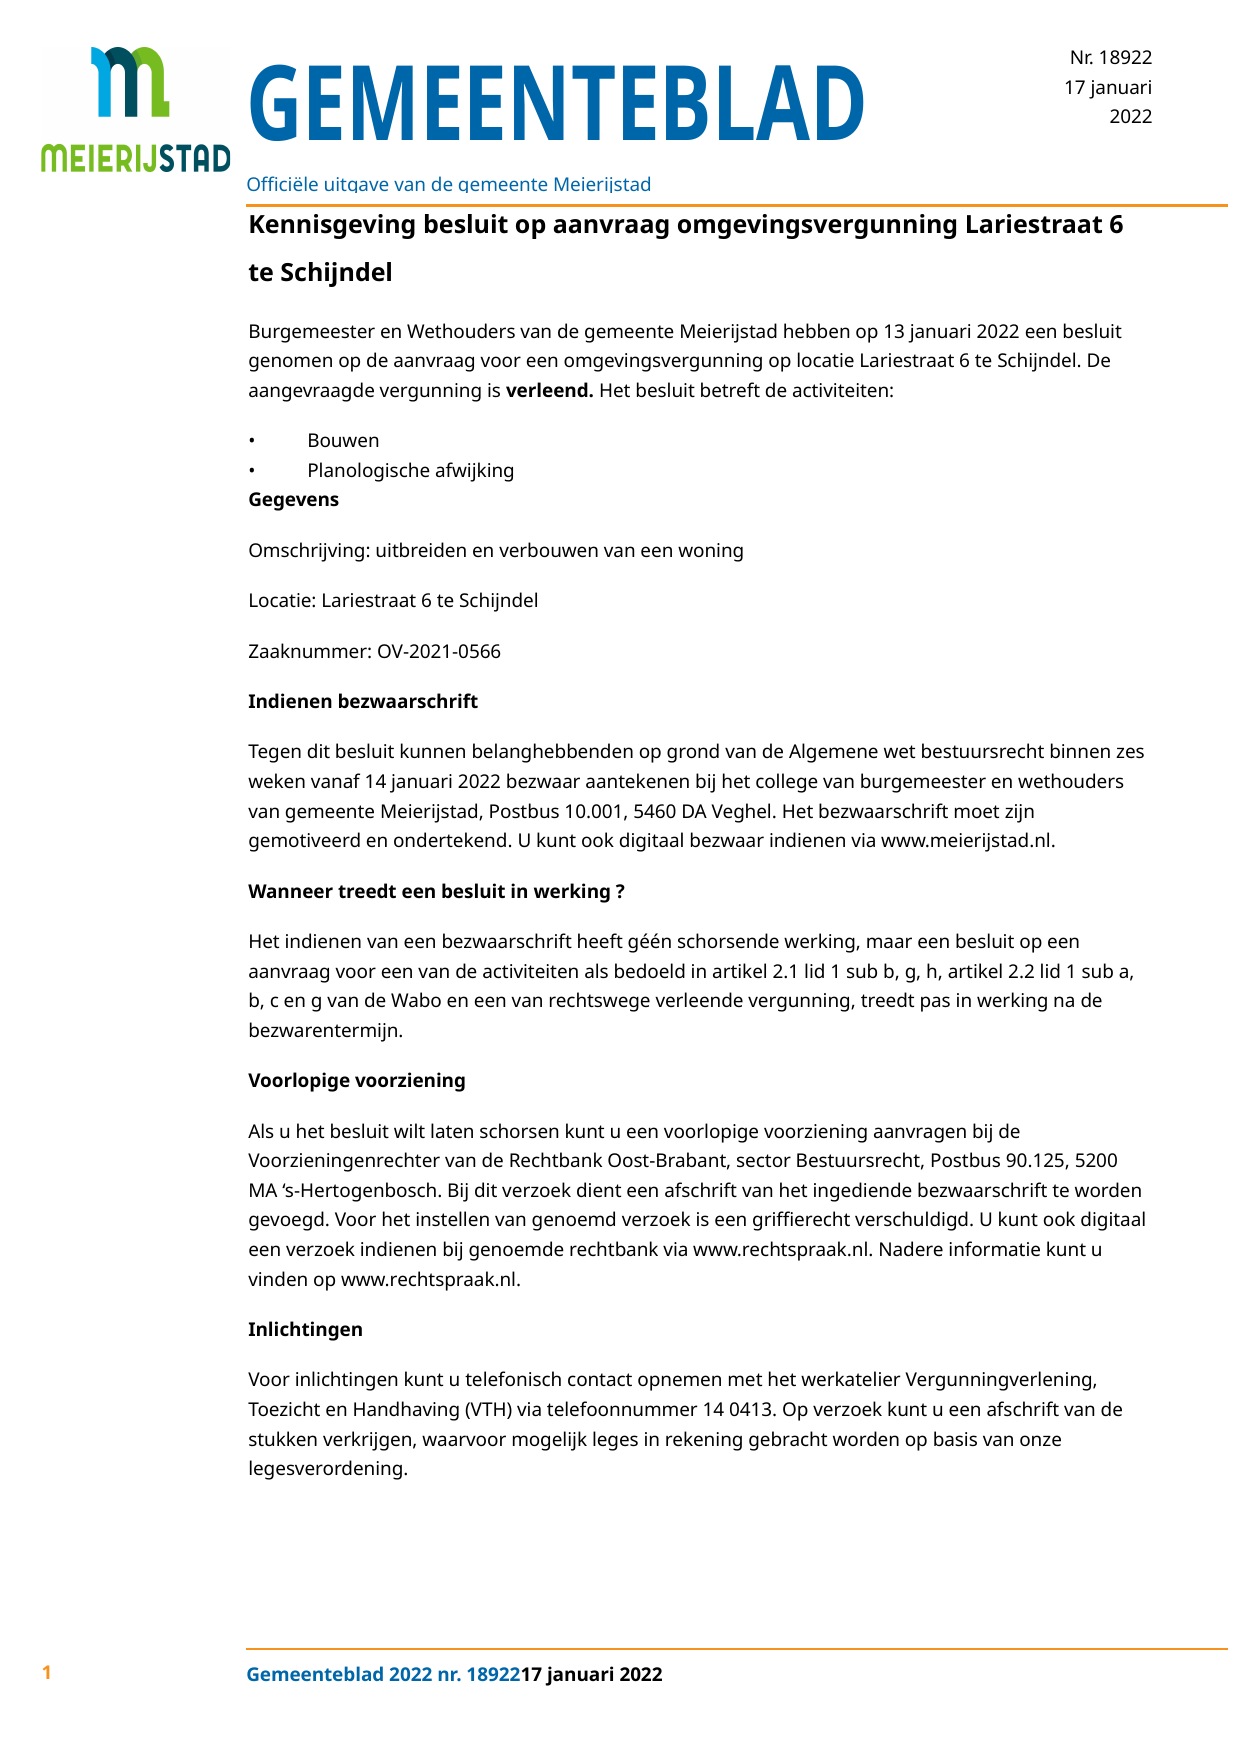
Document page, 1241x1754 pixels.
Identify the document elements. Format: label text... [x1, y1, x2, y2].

text Wanneer treedt een besluit in werking ? [248, 878, 1152, 904]
text Inlichtingen [248, 1316, 1152, 1342]
text Als u het besluit wilt laten schorsen kunt u een voorlopige voorziening aanvragen bij de Voorzieningenrechter van de Rechtbank Oost-Brabant, sector Bestuursrecht, Postbus 90.125, 5200 MA ‘s-Hertogenbosch. Bij dit verzoek dient een afschrift van het ingediende bezwaarschrift te worden gevoegd. Voor het instellen van genoemd verzoek is een griffierecht verschuldigd. U kunt ook digitaal een verzoek indienen bij genoemde rechtbank via www.rechtspraak.nl. Nadere informatie kunt u vinden op www.rechtspraak.nl. [248, 1118, 1152, 1292]
text Gegevens [248, 487, 1152, 512]
picture [41, 47, 231, 172]
text Voorlopige voorziening [248, 1067, 1152, 1093]
text Tegen dit besluit kunnen belanghebbenden op grond van de Algemene wet bestuursrecht binnen zes weken vanaf 14 januari 2022 bezwaar aantekenen bij het college van burgemeester en wethouders van gemeente Meierijstad, Postbus 10.001, 5460 DA Veghel. Het bezwaarschrift moet zijn gemotiveerd en ondertekend. U kunt ook digitaal bezwaar indienen via www.meierijstad.nl. [248, 739, 1152, 853]
text Zaaknummer: OV-2021-0566 [248, 638, 1152, 664]
text Locatie: Lariestraat 6 te Schijndel [248, 587, 1152, 613]
text Indienen bezwaarschrift [248, 688, 1152, 714]
text Burgemeester en Wethouders van de gemeente Meierijstad hebben op 13 januari 2022 een besluit genomen op de aanvraag voor een omgevingsvergunning op locatie Lariestraat 6 te Schijndel. De aangevraagde vergunning is verleend. Het besluit betreft de activiteiten: [248, 318, 1152, 403]
text Kennisgeving besluit op aanvraag omgevingsvergunning Lariestraat 6 te Schijndel [248, 207, 1152, 288]
list Planologische afwijking [248, 457, 1152, 483]
text Voor inlichtingen kunt u telefonisch contact opnemen met het werkatelier Vergunningverlening, Toezicht en Handhaving (VTH) via telefoonnummer 14 0413. Op verzoek kunt u een afschrift van de stukken verkrijgen, waarvoor mogelijk leges in rekening gebracht worden op basis van onze legesverordening. [248, 1367, 1152, 1481]
list Bouwen [248, 427, 1152, 453]
text Omschrijving: uitbreiden en verbouwen van een woning [248, 537, 1152, 563]
text Het indienen van een bezwaarschrift heeft géén schorsende werking, maar een besluit op een aanvraag voor een van de activiteiten als bedoeld in artikel 2.1 lid 1 sub b, g, h, artikel 2.2 lid 1 sub a, b, c en g van de Wabo en een van rechtswege verleende vergunning, treedt pas in werking na de bezwarentermijn. [248, 928, 1152, 1043]
